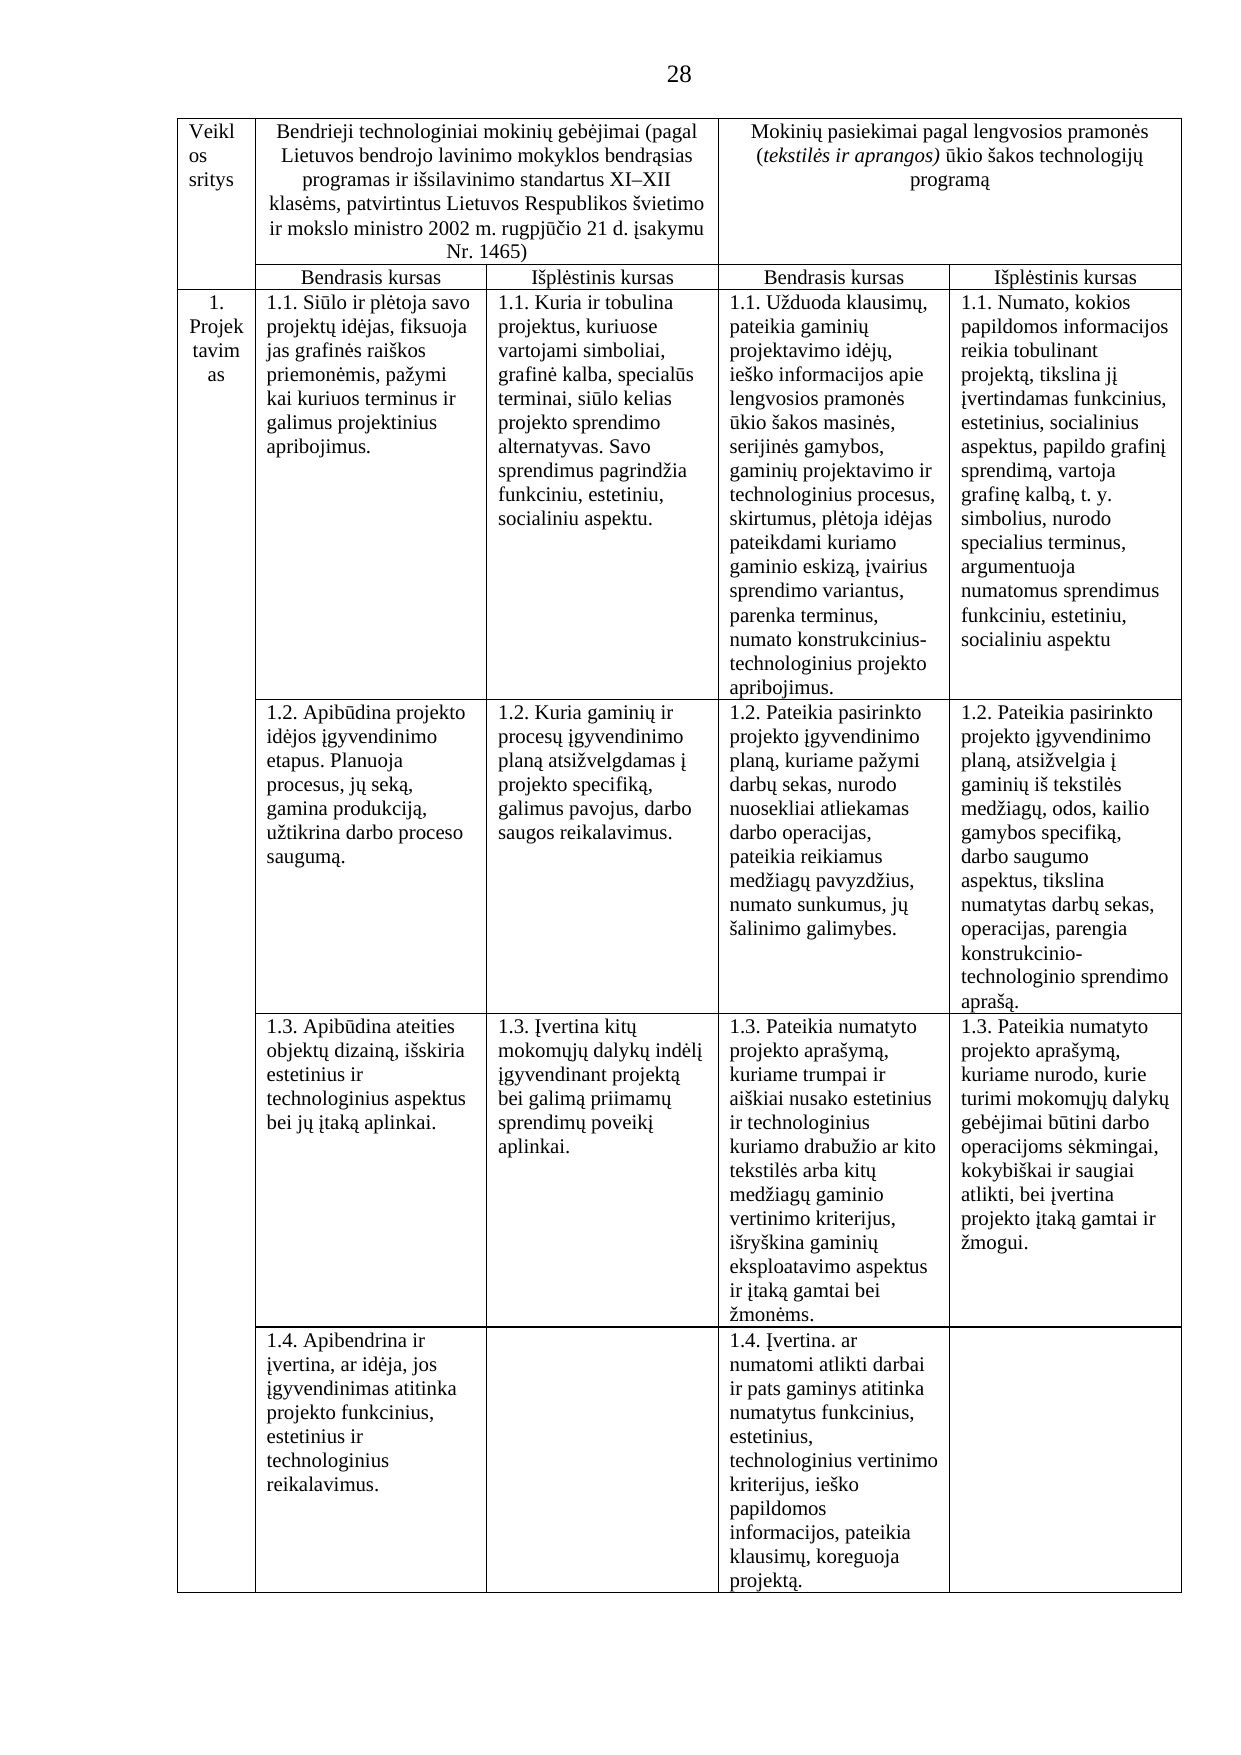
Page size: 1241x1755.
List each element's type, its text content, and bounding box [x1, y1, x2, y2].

table_cell 1.2. Apibūdina projekto idėjos įgyvendinimo etapus. Planuoja procesus, jų seką, gamina produkciją, užtikrina darbo proceso saugumą. [256, 700, 486, 1013]
table_cell Bendrasis kursas [719, 265, 949, 289]
table_cell [487, 1328, 718, 1592]
table_cell 1.3. Pateikia numatyto projekto aprašymą, kuriame nurodo, kurie turimi mokomųjų dalykų gebėjimai būtini darbo operacijoms sėkmingai, kokybiškai ir saugiai atlikti, bei įvertina projekto įtaką gamtai ir žmogui. [950, 1014, 1181, 1326]
table_cell Bendrasis kursas [256, 265, 486, 289]
table_header Veiklos sritys [178, 119, 255, 289]
table_cell 1.4. Įvertina. ar numatomi atlikti darbai ir pats gaminys atitinka numatytus funkcinius, estetinius, technologinius vertinimo kriterijus, ieško papildomos informacijos, pateikia klausimų, koreguoja projektą. [719, 1328, 949, 1592]
table_cell 1.1. Siūlo ir plėtoja savo projektų idėjas, fiksuoja jas grafinės raiškos priemonėmis, pažymi kai kuriuos terminus ir galimus projektinius apribojimus. [256, 290, 486, 699]
table_cell 1.3. Pateikia numatyto projekto aprašymą, kuriame trumpai ir aiškiai nusako estetinius ir technologinius kuriamo drabužio ar kito tekstilės arba kitų medžiagų gaminio vertinimo kriterijus, išryškina gaminių eksploatavimo aspektus ir įtaką gamtai bei žmonėms. [719, 1014, 949, 1326]
table_cell 1. Projektavimas [178, 290, 255, 1592]
table_cell 1.1. Užduoda klausimų, pateikia gaminių projektavimo idėjų, ieško informacijos apie lengvosios pramonės ūkio šakos masinės, serijinės gamybos, gaminių projektavimo ir technologinius procesus, skirtumus, plėtoja idėjas pateikdami kuriamo gaminio eskizą, įvairius sprendimo variantus, parenka terminus, numato konstrukcinius-technologinius projekto apribojimus. [719, 290, 949, 699]
table_cell 1.2. Pateikia pasirinkto projekto įgyvendinimo planą, atsižvelgia į gaminių iš tekstilės medžiagų, odos, kailio gamybos specifiką, darbo saugumo aspektus, tikslina numatytas darbų sekas, operacijas, parengia konstrukcinio-technologinio sprendimo aprašą. [950, 700, 1181, 1013]
table_cell 1.1. Numato, kokios papildomos informacijos reikia tobulinant projektą, tikslina jį įvertindamas funkcinius, estetinius, socialinius aspektus, papildo grafinį sprendimą, vartoja grafinę kalbą, t. y. simbolius, nurodo specialius terminus, argumentuoja numatomus sprendimus funkciniu, estetiniu, socialiniu aspektu [950, 290, 1181, 699]
table_cell 1.1. Kuria ir tobulina projektus, kuriuose vartojami simboliai, grafinė kalba, specialūs terminai, siūlo kelias projekto sprendimo alternatyvas. Savo sprendimus pagrindžia funkciniu, estetiniu, socialiniu aspektu. [487, 290, 718, 699]
table_cell Išplėstinis kursas [950, 265, 1181, 289]
table_cell 1.3. Apibūdina ateities objektų dizainą, išskiria estetinius ir technologinius aspektus bei jų įtaką aplinkai. [256, 1014, 486, 1326]
table_header Mokinių pasiekimai pagal lengvosios pramonės (tekstilės ir aprangos) ūkio šakos technologijų programą [719, 119, 1181, 263]
table_header Bendrieji technologiniai mokinių gebėjimai (pagal Lietuvos bendrojo lavinimo mokyklos bendrąsias programas ir išsilavinimo standartus XI–XII klasėms, patvirtintus Lietuvos Respublikos švietimo ir mokslo ministro 2002 m. rugpjūčio 21 d. įsakymu Nr. 1465) [256, 119, 718, 263]
table_cell 1.2. Pateikia pasirinkto projekto įgyvendinimo planą, kuriame pažymi darbų sekas, nurodo nuosekliai atliekamas darbo operacijas, pateikia reikiamus medžiagų pavyzdžius, numato sunkumus, jų šalinimo galimybes. [719, 700, 949, 1013]
table_cell 1.2. Kuria gaminių ir procesų įgyvendinimo planą atsižvelgdamas į projekto specifiką, galimus pavojus, darbo saugos reikalavimus. [487, 700, 718, 1013]
table_cell [950, 1328, 1181, 1592]
table_cell Išplėstinis kursas [487, 265, 718, 289]
table_cell 1.4. Apibendrina ir įvertina, ar idėja, jos įgyvendinimas atitinka projekto funkcinius, estetinius ir technologinius reikalavimus. [256, 1328, 486, 1592]
table_cell 1.3. Įvertina kitų mokomųjų dalykų indėlį įgyvendinant projektą bei galimą priimamų sprendimų poveikį aplinkai. [487, 1014, 718, 1326]
